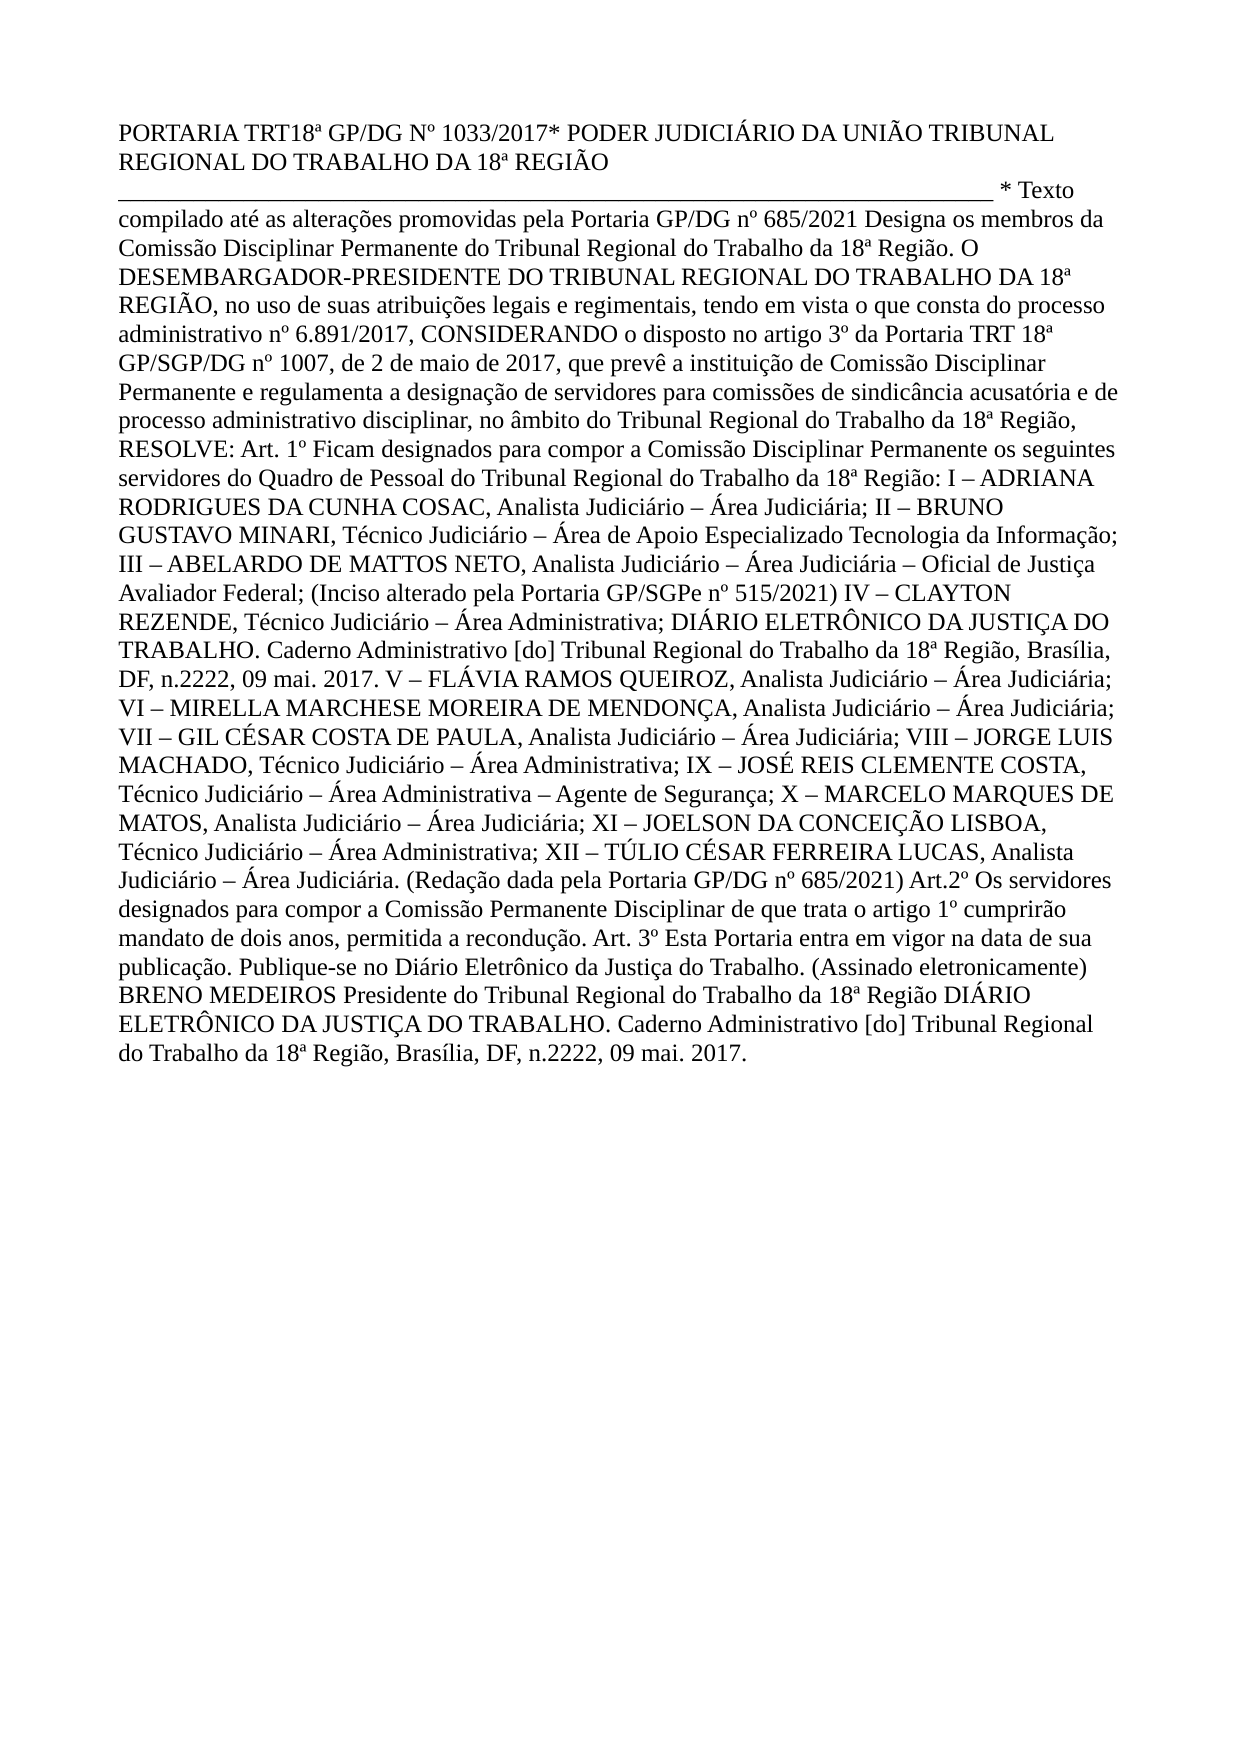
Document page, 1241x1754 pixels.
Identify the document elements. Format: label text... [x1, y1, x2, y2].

text PORTARIA TRT18ª GP/DG Nº 1033/2017* PODER JUDICIÁRIO DA UNIÃO TRIBUNAL REGIONAL DO TRABALHO DA 18ª REGIÃO ______________________________________________________________________ * Texto compilado até as alterações promovidas pela Portaria GP/DG nº 685/2021 Designa os membros da Comissão Disciplinar Permanente do Tribunal Regional do Trabalho da 18ª Região. O DESEMBARGADOR-PRESIDENTE DO TRIBUNAL REGIONAL DO TRABALHO DA 18ª REGIÃO, no uso de suas atribuições legais e regimentais, tendo em vista o que consta do processo administrativo nº 6.891/2017, CONSIDERANDO o disposto no artigo 3º da Portaria TRT 18ª GP/SGP/DG nº 1007, de 2 de maio de 2017, que prevê a instituição de Comissão Disciplinar Permanente e regulamenta a designação de servidores para comissões de sindicância acusatória e de processo administrativo disciplinar, no âmbito do Tribunal Regional do Trabalho da 18ª Região, RESOLVE: Art. 1º Ficam designados para compor a Comissão Disciplinar Permanente os seguintes servidores do Quadro de Pessoal do Tribunal Regional do Trabalho da 18ª Região: I – ADRIANA RODRIGUES DA CUNHA COSAC, Analista Judiciário – Área Judiciária; II – BRUNO GUSTAVO MINARI, Técnico Judiciário – Área de Apoio Especializado Tecnologia da Informação; III – ABELARDO DE MATTOS NETO, Analista Judiciário – Área Judiciária – Oficial de Justiça Avaliador Federal; (Inciso alterado pela Portaria GP/SGPe nº 515/2021) IV – CLAYTON REZENDE, Técnico Judiciário – Área Administrativa; DIÁRIO ELETRÔNICO DA JUSTIÇA DO TRABALHO. Caderno Administrativo [do] Tribunal Regional do Trabalho da 18ª Região, Brasília, DF, n.2222, 09 mai. 2017. V – FLÁVIA RAMOS QUEIROZ, Analista Judiciário – Área Judiciária; VI – MIRELLA MARCHESE MOREIRA DE MENDONÇA, Analista Judiciário – Área Judiciária; VII – GIL CÉSAR COSTA DE PAULA, Analista Judiciário – Área Judiciária; VIII – JORGE LUIS MACHADO, Técnico Judiciário – Área Administrativa; IX – JOSÉ REIS CLEMENTE COSTA, Técnico Judiciário – Área Administrativa – Agente de Segurança; X – MARCELO MARQUES DE MATOS, Analista Judiciário – Área Judiciária; XI – JOELSON DA CONCEIÇÃO LISBOA, Técnico Judiciário – Área Administrativa; XII – TÚLIO CÉSAR FERREIRA LUCAS, Analista Judiciário – Área Judiciária. (Redação dada pela Portaria GP/DG nº 685/2021) Art.2º Os servidores designados para compor a Comissão Permanente Disciplinar de que trata o artigo 1º cumprirão mandato de dois anos, permitida a recondução. Art. 3º Esta Portaria entra em vigor na data de sua publicação. Publique-se no Diário Eletrônico da Justiça do Trabalho. (Assinado eletronicamente) BRENO MEDEIROS Presidente do Tribunal Regional do Trabalho da 18ª Região DIÁRIO ELETRÔNICO DA JUSTIÇA DO TRABALHO. Caderno Administrativo [do] Tribunal Regional do Trabalho da 18ª Região, Brasília, DF, n.2222, 09 mai. 2017. [118, 118, 1122, 1067]
